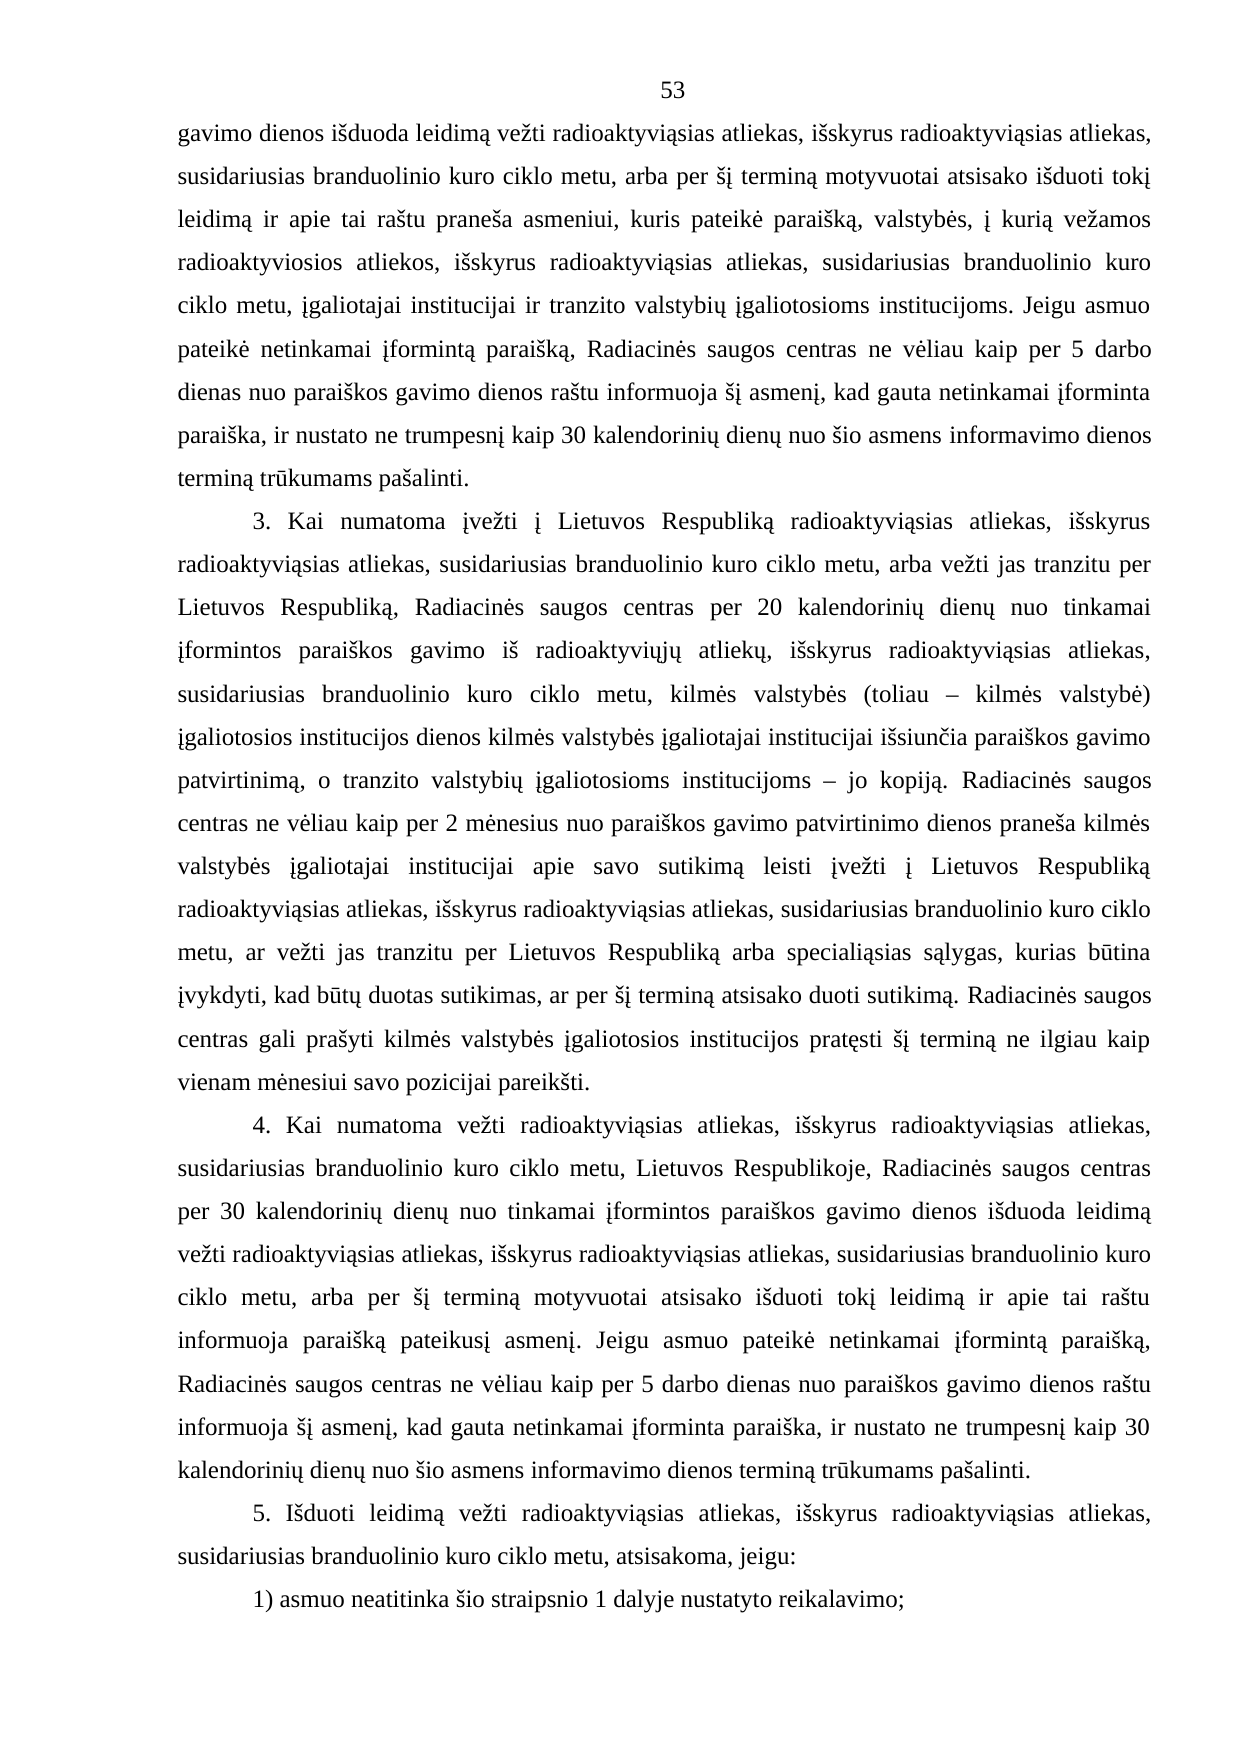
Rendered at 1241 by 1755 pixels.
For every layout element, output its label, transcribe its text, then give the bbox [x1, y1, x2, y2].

text 1) asmuo neatitinka šio straipsnio 1 dalyje nustatyto reikalavimo; [177, 1584, 1152, 1613]
text gavimo dienos išduoda leidimą vežti radioaktyviąsias atliekas, išskyrus radioaktyviąsias atliekas, susidariusias branduolinio kuro ciklo metu, arba per šį terminą motyvuotai atsisako išduoti tokį leidimą ir apie tai raštu praneša asmeniui, kuris pateikė paraišką, valstybės, į kurią vežamos radioaktyviosios atliekos, išskyrus radioaktyviąsias atliekas, susidariusias branduolinio kuro ciklo metu, įgaliotajai institucijai ir tranzito valstybių įgaliotosioms institucijoms. Jeigu asmuo pateikė netinkamai įformintą paraišką, Radiacinės saugos centras ne vėliau kaip per 5 darbo dienas nuo paraiškos gavimo dienos raštu informuoja šį asmenį, kad gauta netinkamai įforminta paraiška, ir nustato ne trumpesnį kaip 30 kalendorinių dienų nuo šio asmens informavimo dienos terminą trūkumams pašalinti. [177, 118, 1152, 492]
text 3. Kai numatoma įvežti į Lietuvos Respubliką radioaktyviąsias atliekas, išskyrus radioaktyviąsias atliekas, susidariusias branduolinio kuro ciklo metu, arba vežti jas tranzitu per Lietuvos Respubliką, Radiacinės saugos centras per 20 kalendorinių dienų nuo tinkamai įformintos paraiškos gavimo iš radioaktyviųjų atliekų, išskyrus radioaktyviąsias atliekas, susidariusias branduolinio kuro ciklo metu, kilmės valstybės (toliau – kilmės valstybė) įgaliotosios institucijos dienos kilmės valstybės įgaliotajai institucijai išsiunčia paraiškos gavimo patvirtinimą, o tranzito valstybių įgaliotosioms institucijoms – jo kopiją. Radiacinės saugos centras ne vėliau kaip per 2 mėnesius nuo paraiškos gavimo patvirtinimo dienos praneša kilmės valstybės įgaliotajai institucijai apie savo sutikimą leisti įvežti į Lietuvos Respubliką radioaktyviąsias atliekas, išskyrus radioaktyviąsias atliekas, susidariusias branduolinio kuro ciklo metu, ar vežti jas tranzitu per Lietuvos Respubliką arba specialiąsias sąlygas, kurias būtina įvykdyti, kad būtų duotas sutikimas, ar per šį terminą atsisako duoti sutikimą. Radiacinės saugos centras gali prašyti kilmės valstybės įgaliotosios institucijos pratęsti šį terminą ne ilgiau kaip vienam mėnesiui savo pozicijai pareikšti. [177, 506, 1152, 1096]
text 5. Išduoti leidimą vežti radioaktyviąsias atliekas, išskyrus radioaktyviąsias atliekas, susidariusias branduolinio kuro ciklo metu, atsisakoma, jeigu: [177, 1498, 1152, 1570]
text 4. Kai numatoma vežti radioaktyviąsias atliekas, išskyrus radioaktyviąsias atliekas, susidariusias branduolinio kuro ciklo metu, Lietuvos Respublikoje, Radiacinės saugos centras per 30 kalendorinių dienų nuo tinkamai įformintos paraiškos gavimo dienos išduoda leidimą vežti radioaktyviąsias atliekas, išskyrus radioaktyviąsias atliekas, susidariusias branduolinio kuro ciklo metu, arba per šį terminą motyvuotai atsisako išduoti tokį leidimą ir apie tai raštu informuoja paraišką pateikusį asmenį. Jeigu asmuo pateikė netinkamai įformintą paraišką, Radiacinės saugos centras ne vėliau kaip per 5 darbo dienas nuo paraiškos gavimo dienos raštu informuoja šį asmenį, kad gauta netinkamai įforminta paraiška, ir nustato ne trumpesnį kaip 30 kalendorinių dienų nuo šio asmens informavimo dienos terminą trūkumams pašalinti. [177, 1110, 1152, 1484]
